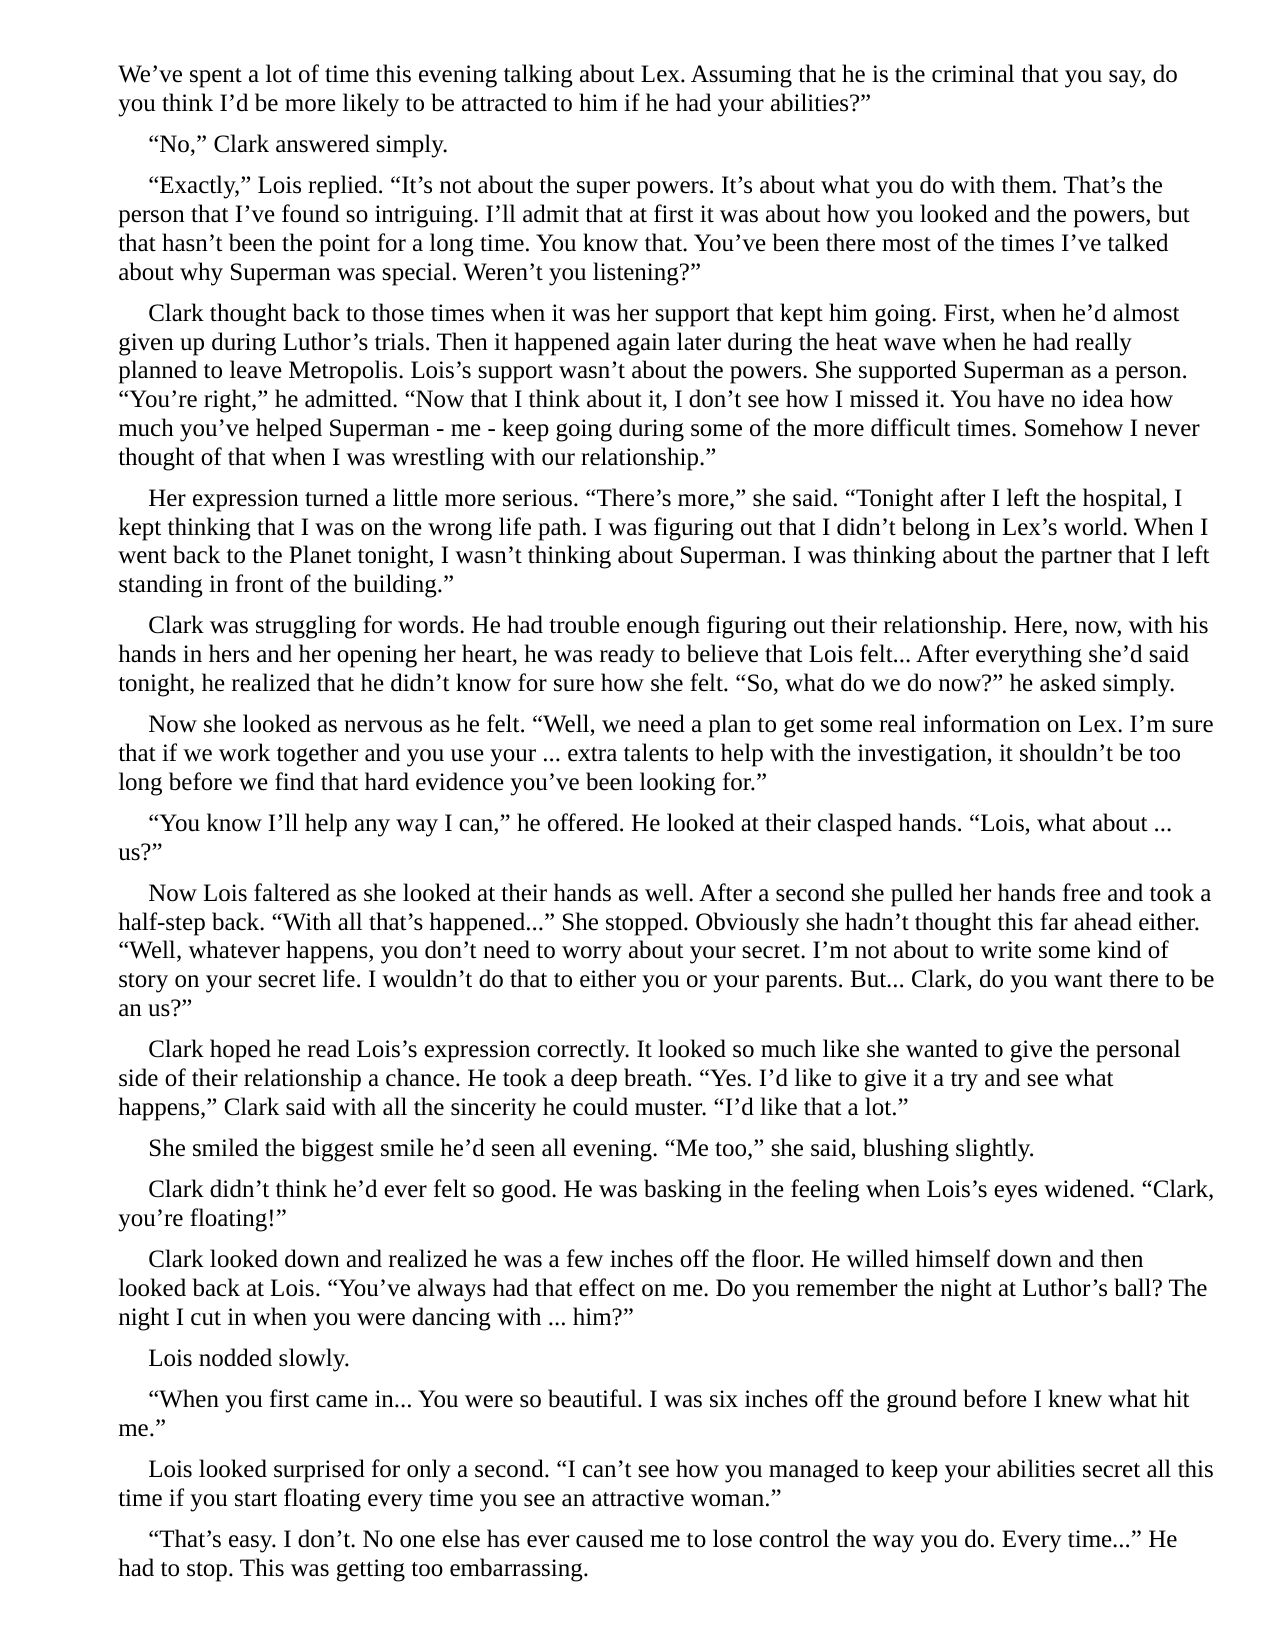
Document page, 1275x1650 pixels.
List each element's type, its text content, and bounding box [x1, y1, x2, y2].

text Clark hoped he read Lois’s expression correctly. It looked so much like she wanted to give the personal side of their relationship a chance. He took a deep breath. “Yes. I’d like to give it a try and see what happens,” Clark said with all the sincerity he could muster. “I’d like that a lot.” [118, 1034, 1216, 1120]
text We’ve spent a lot of time this evening talking about Lex. Assuming that he is the criminal that you say, do you think I’d be more likely to be attracted to him if he had your abilities?” [118, 59, 1216, 117]
text Now she looked as nervous as he felt. “Well, we need a plan to get some real information on Lex. I’m sure that if we work together and you use your ... extra talents to help with the investigation, it shouldn’t be too long before we find that hard evidence you’ve been looking for.” [118, 709, 1216, 795]
text Now Lois faltered as she looked at their hands as well. After a second she pulled her hands free and took a half-step back. “With all that’s happened...” She stopped. Obviously she hadn’t thought this far ahead either. “Well, whatever happens, you don’t need to worry about your secret. I’m not about to write some kind of story on your secret life. I wouldn’t do that to either you or your parents. But... Clark, do you want there to be an us?” [118, 878, 1216, 1022]
text Clark looked down and realized he was a few inches off the floor. He willed himself down and then looked back at Lois. “You’ve always had that effect on me. Do you remember the night at Luthor’s ball? The night I cut in when you were dancing with ... him?” [118, 1244, 1216, 1330]
text Clark thought back to those times when it was her support that kept him going. First, when he’d almost given up during Luthor’s trials. Then it happened again later during the heat wave when he had really planned to leave Metropolis. Lois’s support wasn’t about the powers. She supported Superman as a person. “You’re right,” he admitted. “Now that I think about it, I don’t see how I missed it. You have no idea how much you’ve helped Superman - me - keep going during some of the more difficult times. Somehow I never thought of that when I was wrestling with our relationship.” [118, 298, 1216, 470]
text Lois looked surprised for only a second. “I can’t see how you managed to keep your abilities secret all this time if you start floating every time you see an attractive woman.” [118, 1454, 1216, 1512]
text Clark was struggling for words. He had trouble enough figuring out their relationship. Here, now, with his hands in hers and her opening her heart, he was ready to believe that Lois felt... After everything she’d said tonight, he realized that he didn’t know for sure how she felt. “So, what do we do now?” he asked simply. [118, 610, 1216, 697]
text Clark didn’t think he’d ever felt so good. He was basking in the feeling when Lois’s eyes widened. “Clark, you’re floating!” [118, 1174, 1216, 1232]
text “Exactly,” Lois replied. “It’s not about the super powers. It’s about what you do with them. That’s the person that I’ve found so intriguing. I’ll admit that at first it was about how you looked and the powers, but that hasn’t been the point for a long time. You know that. You’ve been there most of the times I’ve talked about why Superman was special. Weren’t you listening?” [118, 170, 1216, 285]
text Lois nodded slowly. [118, 1343, 1216, 1372]
text Her expression turned a little more serious. “There’s more,” she said. “Tonight after I left the hospital, I kept thinking that I was on the wrong life path. I was figuring out that I didn’t belong in Lex’s world. When I went back to the Planet tonight, I wasn’t thinking about Superman. I was thinking about the partner that I left standing in front of the building.” [118, 483, 1216, 598]
text “You know I’ll help any way I can,” he offered. He looked at their clasped hands. “Lois, what about ... us?” [118, 808, 1216, 865]
text She smiled the biggest smile he’d seen all evening. “Me too,” she said, blushing slightly. [118, 1133, 1216, 1162]
text “That’s easy. I don’t. No one else has ever caused me to lose control the way you do. Every time...” He had to stop. This was getting too embarrassing. [118, 1524, 1216, 1582]
text “When you first came in... You were so beautiful. I was six inches off the ground before I knew what hit me.” [118, 1384, 1216, 1442]
text “No,” Clark answered simply. [118, 129, 1216, 158]
